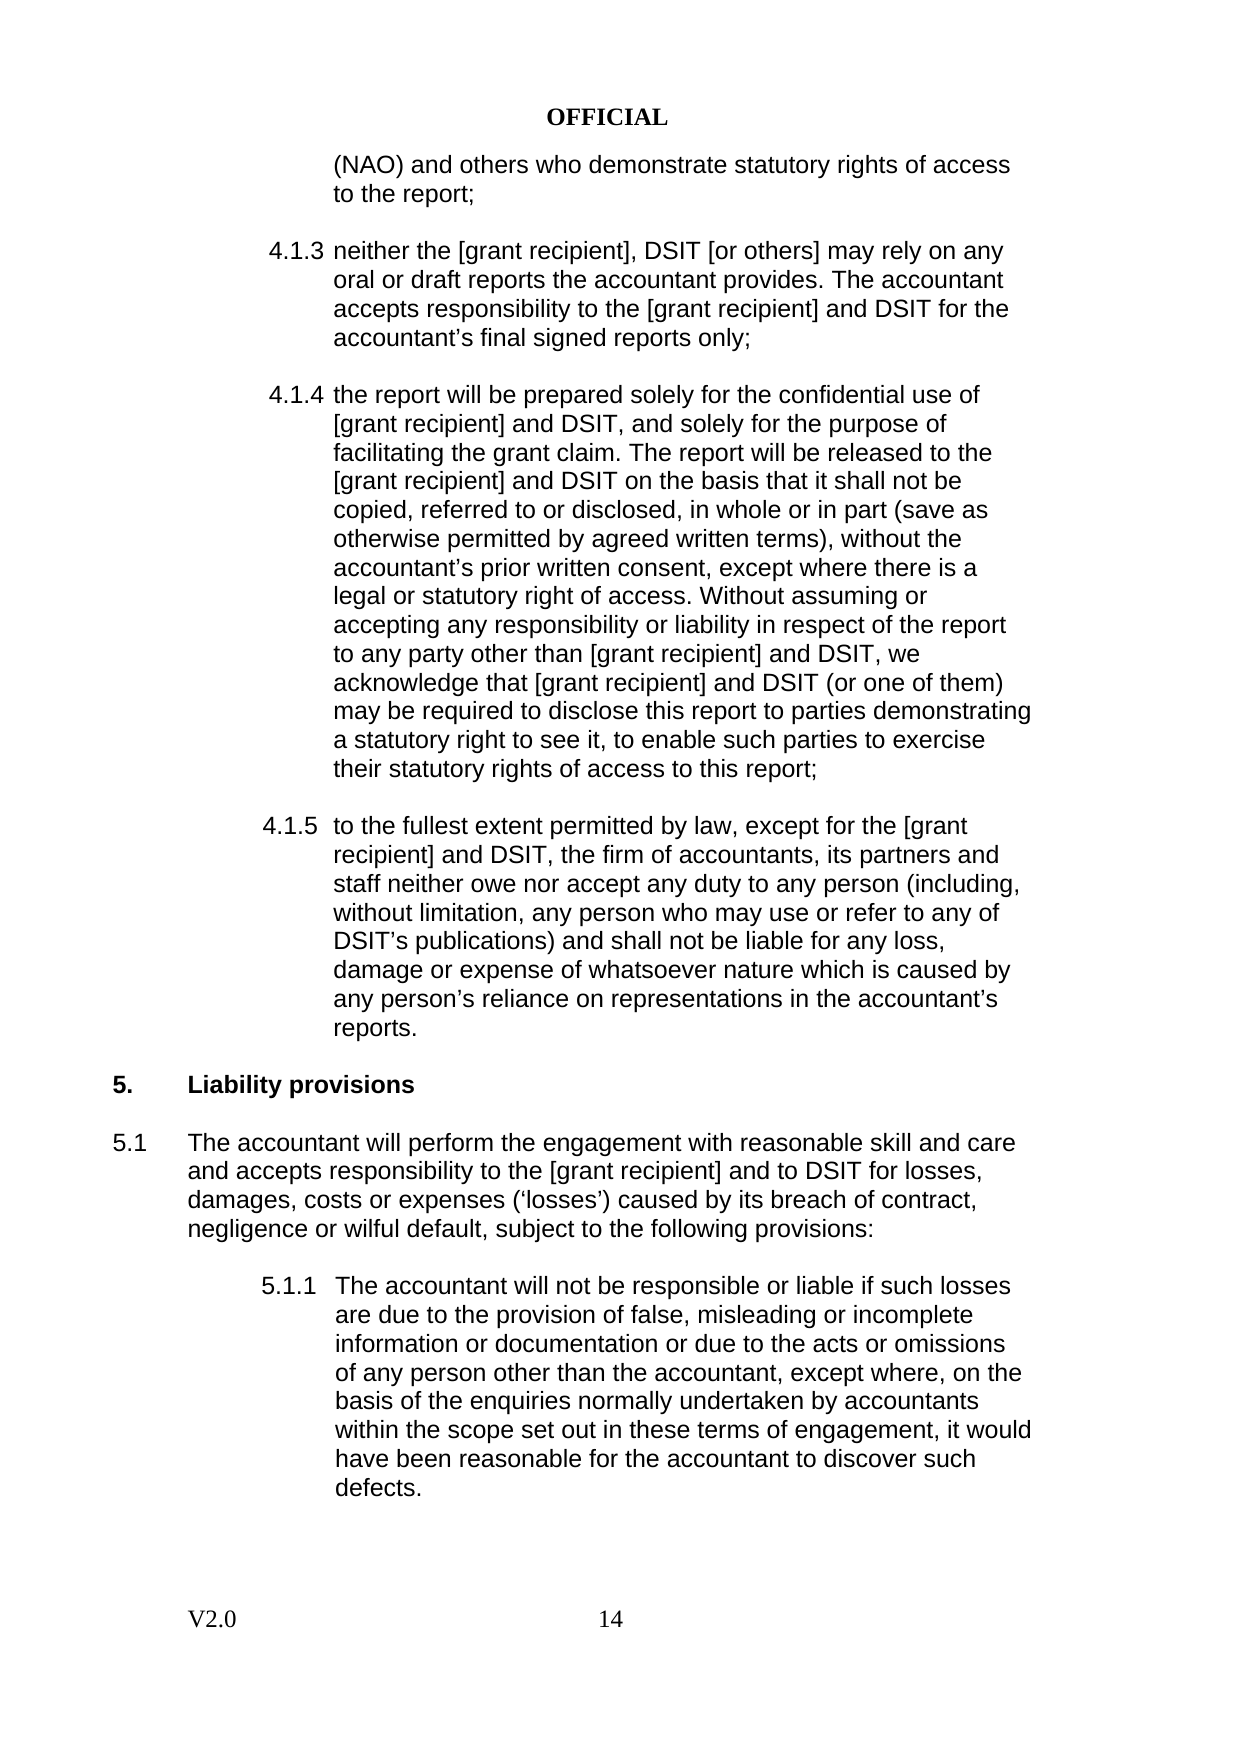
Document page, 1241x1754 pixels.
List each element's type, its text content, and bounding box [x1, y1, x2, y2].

list The accountant will not be responsible or liable if such losses are due to the provision of false, misleading or incomplete information or documentation or due to the acts or omissions of any person other than the accountant, except where, on the basis of the enquiries normally undertaken by accountants within the scope set out in these terms of engagement, it would have been reasonable for the accountant to discover such defects. [261, 1271, 1033, 1501]
text 4.1.3 neither the [grant recipient], DSIT [or others] may rely on any oral or draft reports the accountant provides. The accountant accepts responsibility to the [grant recipient] and DSIT for the accountant’s final signed reports only; [268, 236, 1033, 351]
list Liability provisions [112, 1070, 1033, 1099]
text 4.1.4 the report will be prepared solely for the confidential use of [grant recipient] and DSIT, and solely for the purpose of facilitating the grant claim. The report will be released to the [grant recipient] and DSIT on the basis that it shall not be copied, referred to or disclosed, in whole or in part (save as otherwise permitted by agreed written terms), without the accountant’s prior written consent, except where there is a legal or statutory right of access. Without assuming or accepting any responsibility or liability in respect of the report to any party other than [grant recipient] and DSIT, we acknowledge that [grant recipient] and DSIT (or one of them) may be required to disclose this report to parties demonstrating a statutory right to see it, to enable such parties to exercise their statutory rights of access to this report; [268, 380, 1033, 782]
text 4.1.5 to the fullest extent permitted by law, except for the [grant recipient] and DSIT, the firm of accountants, its partners and staff neither owe nor accept any duty to any person (including, without limitation, any person who may use or refer to any of DSIT’s publications) and shall not be liable for any loss, damage or expense of whatsoever nature which is caused by any person’s reliance on representations in the accountant’s reports. [262, 811, 1033, 1041]
text (NAO) and others who demonstrate statutory rights of access to the report; [268, 150, 1033, 207]
list The accountant will perform the engagement with reasonable skill and care and accepts responsibility to the [grant recipient] and to DSIT for losses, damages, costs or expenses (‘losses’) caused by its breach of contract, negligence or wilful default, subject to the following provisions: [112, 1127, 1033, 1242]
